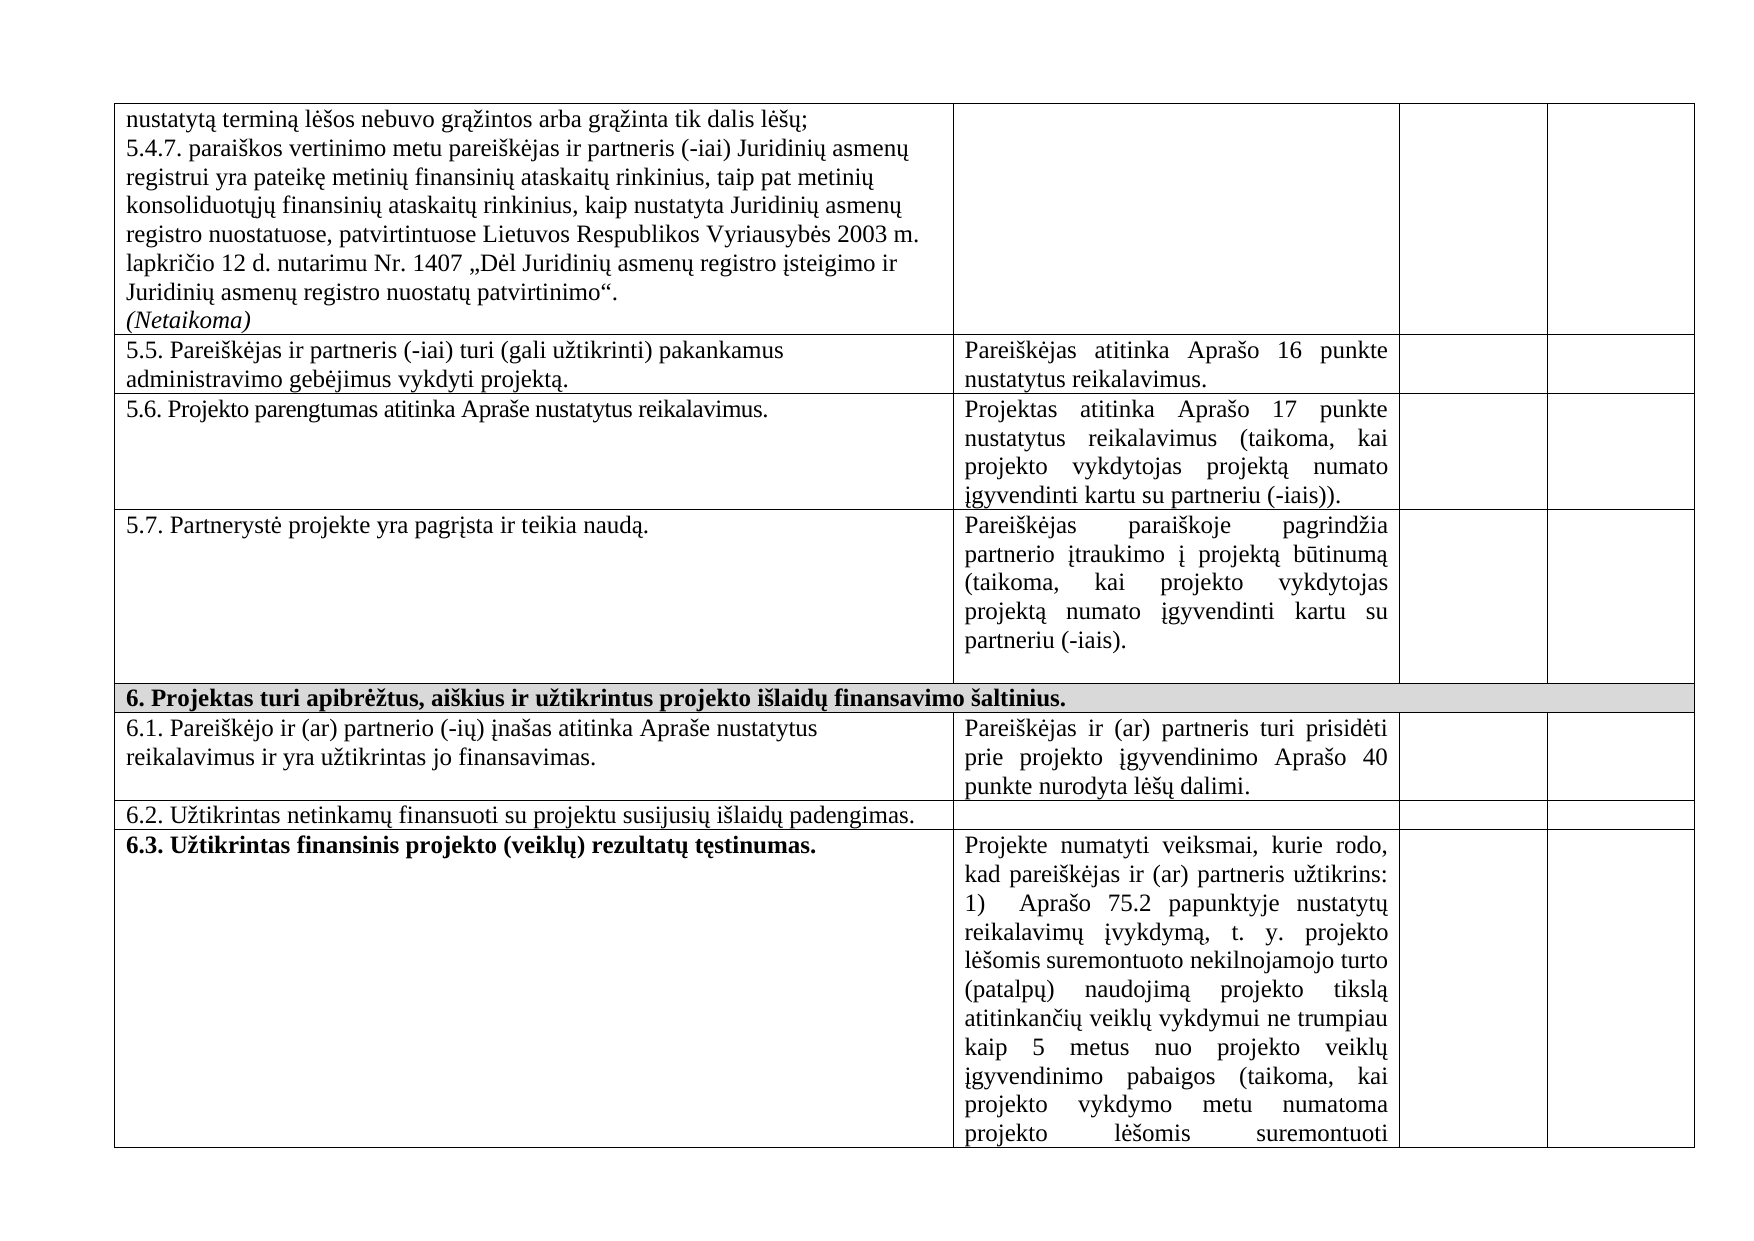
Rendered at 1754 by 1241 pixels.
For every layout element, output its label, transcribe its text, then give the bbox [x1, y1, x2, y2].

table_cell Pareiškėjas paraiškoje pagrindžia partnerio įtraukimo į projektą būtinumą (taikoma, kai projekto vykdytojas projektą numato įgyvendinti kartu su partneriu (-iais). [954, 510, 1399, 682]
table_cell [954, 801, 1399, 829]
table_cell [954, 104, 1399, 334]
table_cell [1548, 394, 1694, 509]
table_cell Pareiškėjas ir (ar) partneris turi prisidėti prie projekto įgyvendinimo Aprašo 40 punkte nurodyta lėšų dalimi. [954, 713, 1399, 799]
table_cell [1548, 510, 1694, 682]
table_cell 5.5. Pareiškėjas ir partneris (-iai) turi (gali užtikrinti) pakankamus administravimo gebėjimus vykdyti projektą. [115, 335, 953, 393]
table_cell [1548, 830, 1694, 1147]
table_cell [1400, 335, 1547, 393]
table_cell 6.3. Užtikrintas finansinis projekto (veiklų) rezultatų tęstinumas. [115, 830, 953, 1147]
table_cell Projektas atitinka Aprašo 17 punkte nustatytus reikalavimus (taikoma, kai projekto vykdytojas projektą numato įgyvendinti kartu su partneriu (-iais)). [954, 394, 1399, 509]
table_cell 6.2. Užtikrintas netinkamų finansuoti su projektu susijusių išlaidų padengimas. [115, 801, 953, 829]
table_cell nustatytą terminą lėšos nebuvo grąžintos arba grąžinta tik dalis lėšų; 5.4.7. paraiškos vertinimo metu pareiškėjas ir partneris (-iai) Juridinių asmenų registrui yra pateikę metinių finansinių ataskaitų rinkinius, taip pat metinių konsoliduotųjų finansinių ataskaitų rinkinius, kaip nustatyta Juridinių asmenų registro nuostatuose, patvirtintuose Lietuvos Respublikos Vyriausybės 2003 m. lapkričio 12 d. nutarimu Nr. 1407 „Dėl Juridinių asmenų registro įsteigimo ir Juridinių asmenų registro nuostatų patvirtinimo“. (Netaikoma) [115, 104, 953, 334]
table_cell [1548, 713, 1694, 799]
table_cell [1400, 713, 1547, 799]
table_cell [1548, 104, 1694, 334]
table_cell [1400, 394, 1547, 509]
table_cell Pareiškėjas atitinka Aprašo 16 punkte nustatytus reikalavimus. [954, 335, 1399, 393]
table_cell [1400, 830, 1547, 1147]
table_cell 5.7. Partnerystė projekte yra pagrįsta ir teikia naudą. [115, 510, 953, 682]
table_cell 6.1. Pareiškėjo ir (ar) partnerio (-ių) įnašas atitinka Apraše nustatytus reikalavimus ir yra užtikrintas jo finansavimas. [115, 713, 953, 799]
table_cell 5.6. Projekto parengtumas atitinka Apraše nustatytus reikalavimus. [115, 394, 953, 509]
table_cell 6. Projektas turi apibrėžtus, aiškius ir užtikrintus projekto išlaidų finansavimo šaltinius. [115, 684, 1694, 712]
table_cell Projekte numatyti veiksmai, kurie rodo, kad pareiškėjas ir (ar) partneris užtikrins: 1) Aprašo 75.2 papunktyje nustatytų reikalavimų įvykdymą, t. y. projekto lėšomis suremontuoto nekilnojamojo turto (patalpų) naudojimą projekto tikslą atitinkančių veiklų vykdymui ne trumpiau kaip 5 metus nuo projekto veiklų įgyvendinimo pabaigos (taikoma, kai projekto vykdymo metu numatoma projekto lėšomis suremontuoti [954, 830, 1399, 1147]
table_cell [1548, 801, 1694, 829]
table_cell [1400, 510, 1547, 682]
table_cell [1400, 104, 1547, 334]
table_cell [1400, 801, 1547, 829]
table_cell [1548, 335, 1694, 393]
